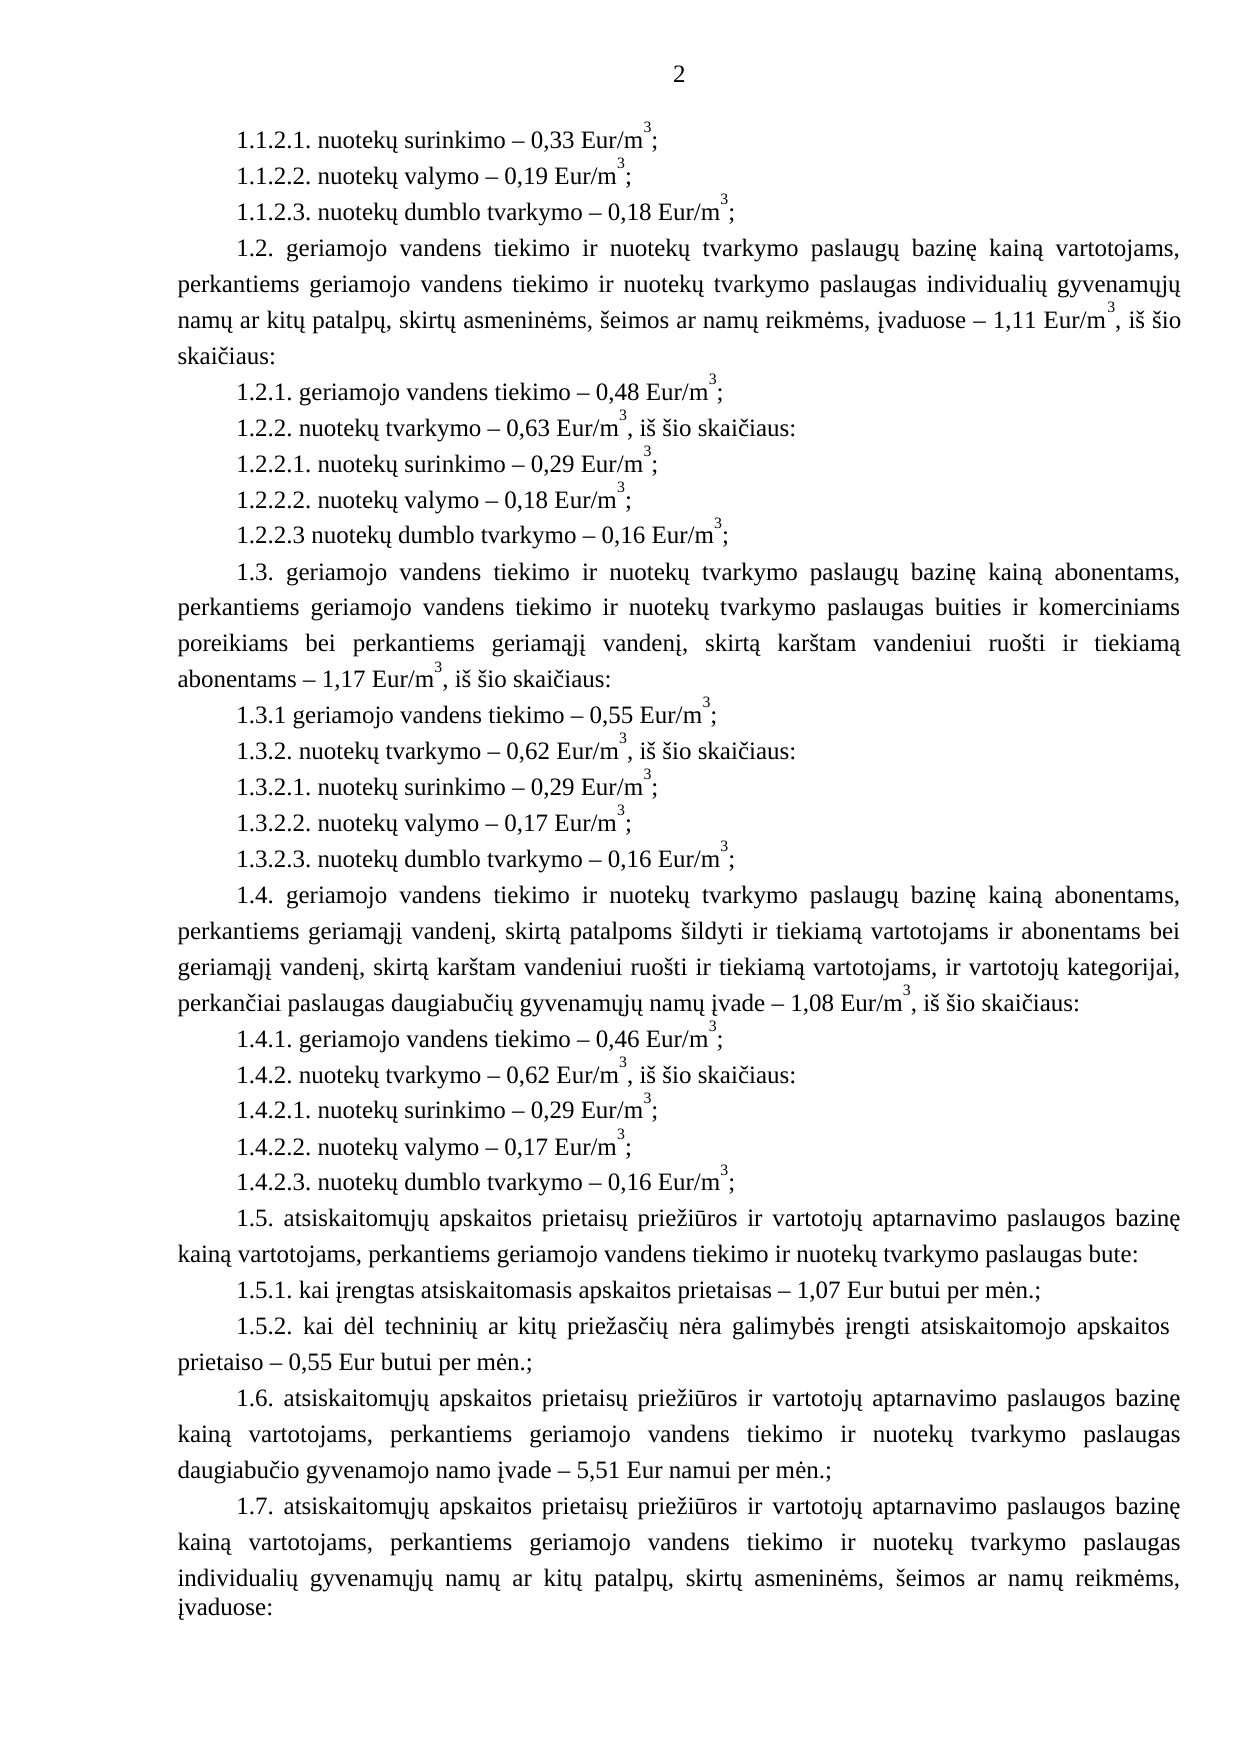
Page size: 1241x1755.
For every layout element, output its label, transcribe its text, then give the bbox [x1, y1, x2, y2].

text 1.2.1. geriamojo vandens tiekimo – 0,48 Eur/m3; [177, 370, 1181, 406]
text 1.3.2.1. nuotekų surinkimo – 0,29 Eur/m3; [177, 765, 1181, 801]
text 1.1.2.2. nuotekų valymo – 0,19 Eur/m3; [177, 154, 1181, 190]
text 1.2.2.2. nuotekų valymo – 0,18 Eur/m3; [177, 477, 1181, 513]
text 1.3.1 geriamojo vandens tiekimo – 0,55 Eur/m3; [177, 693, 1181, 729]
text 1.3.2.2. nuotekų valymo – 0,17 Eur/m3; [177, 801, 1181, 837]
text 1.1.2.1. nuotekų surinkimo – 0,33 Eur/m3; [177, 118, 1181, 154]
text 1.4.2.2. nuotekų valymo – 0,17 Eur/m3; [177, 1124, 1181, 1160]
text 1.2. geriamojo vandens tiekimo ir nuotekų tvarkymo paslaugų bazinę kainą vartotojams, perkantiems geriamojo vandens tiekimo ir nuotekų tvarkymo paslaugas individualių gyvenamųjų namų ar kitų patalpų, skirtų asmeninėms, šeimos ar namų reikmėms, įvaduose – 1,11 Eur/m3, iš šio skaičiaus: [177, 226, 1181, 370]
text 1.4.2.3. nuotekų dumblo tvarkymo – 0,16 Eur/m3; [177, 1160, 1181, 1196]
text 1.4.2. nuotekų tvarkymo – 0,62 Eur/m3, iš šio skaičiaus: [177, 1052, 1181, 1088]
text 1.2.2.1. nuotekų surinkimo – 0,29 Eur/m3; [177, 442, 1181, 477]
text 1.3.2. nuotekų tvarkymo – 0,62 Eur/m3, iš šio skaičiaus: [177, 729, 1181, 765]
text 1.3. geriamojo vandens tiekimo ir nuotekų tvarkymo paslaugų bazinę kainą abonentams, perkantiems geriamojo vandens tiekimo ir nuotekų tvarkymo paslaugas buities ir komerciniams poreikiams bei perkantiems geriamąjį vandenį, skirtą karštam vandeniui ruošti ir tiekiamą abonentams – 1,17 Eur/m3, iš šio skaičiaus: [177, 549, 1181, 693]
text 1.5.2. kai dėl techninių ar kitų priežasčių nėra galimybės įrengti atsiskaitomojo apskaitos prietaiso – 0,55 Eur butui per mėn.; [177, 1304, 1181, 1376]
text 1.5. atsiskaitomųjų apskaitos prietaisų priežiūros ir vartotojų aptarnavimo paslaugos bazinę kainą vartotojams, perkantiems geriamojo vandens tiekimo ir nuotekų tvarkymo paslaugas bute: [177, 1196, 1181, 1268]
text 1.5.1. kai įrengtas atsiskaitomasis apskaitos prietaisas – 1,07 Eur butui per mėn.; [177, 1268, 1181, 1304]
text 1.2.2.3 nuotekų dumblo tvarkymo – 0,16 Eur/m3; [177, 513, 1181, 549]
text 1.4.1. geriamojo vandens tiekimo – 0,46 Eur/m3; [177, 1017, 1181, 1052]
text 1.7. atsiskaitomųjų apskaitos prietaisų priežiūros ir vartotojų aptarnavimo paslaugos bazinę kainą vartotojams, perkantiems geriamojo vandens tiekimo ir nuotekų tvarkymo paslaugas individualių gyvenamųjų namų ar kitų patalpų, skirtų asmeninėms, šeimos ar namų reikmėms, įvaduose: [177, 1484, 1181, 1620]
text 1.2.2. nuotekų tvarkymo – 0,63 Eur/m3, iš šio skaičiaus: [177, 406, 1181, 442]
text 1.1.2.3. nuotekų dumblo tvarkymo – 0,18 Eur/m3; [177, 190, 1181, 226]
text 1.4.2.1. nuotekų surinkimo – 0,29 Eur/m3; [177, 1088, 1181, 1124]
text 1.4. geriamojo vandens tiekimo ir nuotekų tvarkymo paslaugų bazinę kainą abonentams, perkantiems geriamąjį vandenį, skirtą patalpoms šildyti ir tiekiamą vartotojams ir abonentams bei geriamąjį vandenį, skirtą karštam vandeniui ruošti ir tiekiamą vartotojams, ir vartotojų kategorijai, perkančiai paslaugas daugiabučių gyvenamųjų namų įvade – 1,08 Eur/m3, iš šio skaičiaus: [177, 873, 1181, 1017]
text 1.3.2.3. nuotekų dumblo tvarkymo – 0,16 Eur/m3; [177, 837, 1181, 873]
text 1.6. atsiskaitomųjų apskaitos prietaisų priežiūros ir vartotojų aptarnavimo paslaugos bazinę kainą vartotojams, perkantiems geriamojo vandens tiekimo ir nuotekų tvarkymo paslaugas daugiabučio gyvenamojo namo įvade – 5,51 Eur namui per mėn.; [177, 1376, 1181, 1484]
